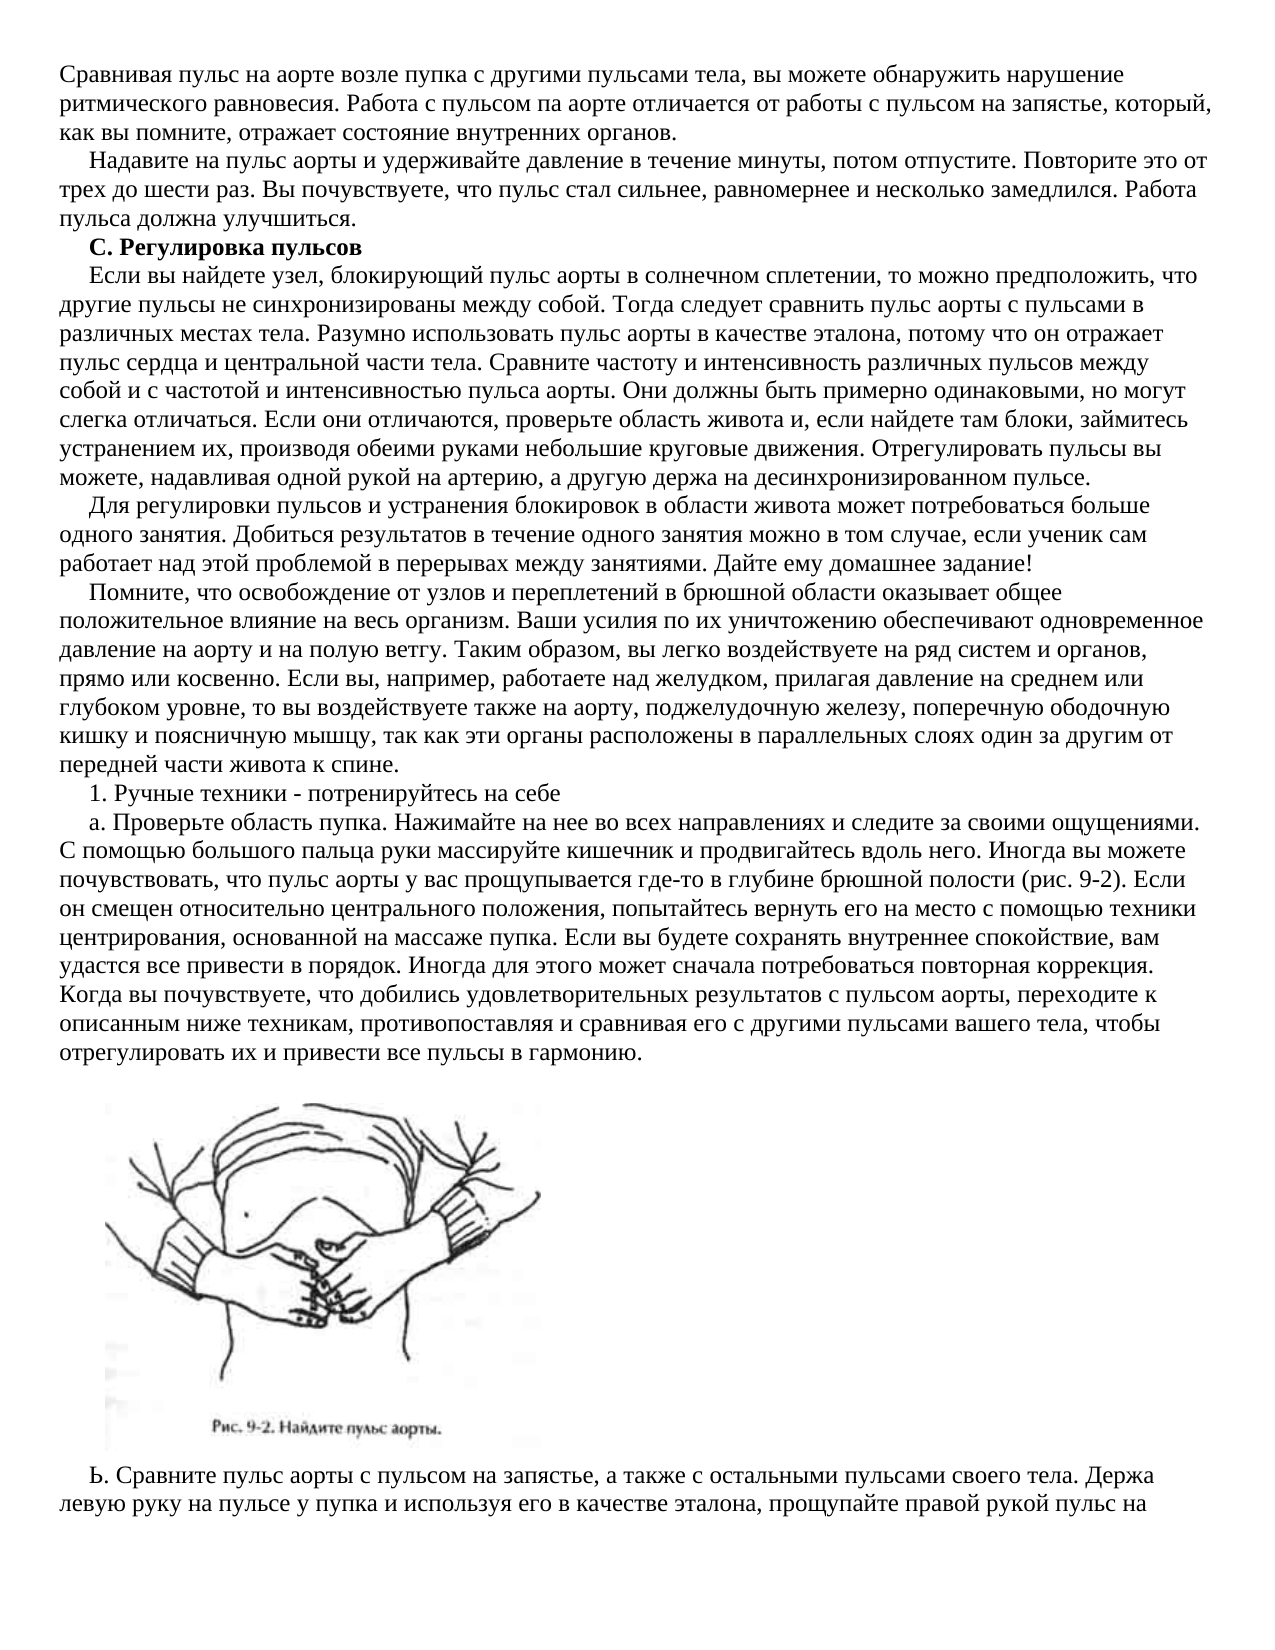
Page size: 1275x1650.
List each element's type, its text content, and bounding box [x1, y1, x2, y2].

text Сравнивая пульс на аорте возле пупка с другими пульсами тела, вы можете обнаружить нарушение ритмического равновесия. Работа с пульсом па аорте отличается от работы с пульсом на запястье, который, как вы помните, отражает состояние внутренних органов. [59, 59, 1216, 145]
text 1. Ручные техники - потренируйтесь на себе [59, 778, 1216, 807]
text Помните, что освобождение от узлов и переплетений в брюшной области оказывает общее положительное влияние на весь организм. Ваши усилия по их уничтожению обеспечивают одновременное давление на аорту и на полую ветгу. Таким образом, вы легко воздействуете на ряд систем и органов, прямо или косвенно. Если вы, например, работаете над желудком, прилагая давление на среднем или глубоком уровне, то вы воздействуете также на аорту, поджелудочную железу, поперечную ободочную кишку и поясничную мышцу, так как эти органы расположены в параллельных слоях один за другим от передней части живота к спине. [59, 577, 1216, 778]
text С. Регулировка пульсов [59, 232, 1216, 260]
text Надавите на пульс аорты и удерживайте давление в течение минуты, потом отпустите. Повторите это от трех до шести раз. Вы почувствуете, что пульс стал сильнее, равномернее и несколько замедлился. Работа пульса должна улучшиться. [59, 145, 1216, 232]
picture [105, 1103, 541, 1451]
text Ь. Сравните пульс аорты с пульсом на запястье, а также с остальными пульсами своего тела. Держа левую руку на пульсе у пупка и используя его в качестве эталона, прощупайте правой рукой пульс на [59, 1460, 1216, 1517]
text Если вы найдете узел, блокирующий пульс аорты в солнечном сплетении, то можно предположить, что другие пульсы не синхронизированы между собой. Тогда следует сравнить пульс аорты с пульсами в различных местах тела. Разумно использовать пульс аорты в качестве эталона, потому что он отражает пульс сердца и центральной части тела. Сравните частоту и интенсивность различных пульсов между собой и с частотой и интенсивностью пульса аорты. Они должны быть примерно одинаковыми, но могут слегка отличаться. Если они отличаются, проверьте область живота и, если найдете там блоки, займитесь устранением их, производя обеими руками небольшие круговые движения. Отрегулировать пульсы вы можете, надавливая одной рукой на артерию, а другую держа на десинхронизированном пульсе. [59, 260, 1216, 490]
text а. Проверьте область пупка. Нажимайте на нее во всех направлениях и следите за своими ощущениями. С помощью большого пальца руки массируйте кишечник и продвигайтесь вдоль него. Иногда вы можете почувствовать, что пульс аорты у вас прощупывается где-то в глубине брюшной полости (рис. 9-2). Если он смещен относительно центрального положения, попытайтесь вернуть его на место с помощью техники центрирования, основанной на массаже пупка. Если вы будете сохранять внутреннее спокойствие, вам удастся все привести в порядок. Иногда для этого может сначала потребоваться повторная коррекция. Когда вы почувствуете, что добились удовлетворительных результатов с пульсом аорты, переходите к описанным ниже техникам, противопоставляя и сравнивая его с другими пульсами вашего тела, чтобы отрегулировать их и привести все пульсы в гармонию. [59, 807, 1216, 1065]
text Для регулировки пульсов и устранения блокировок в области живота может потребоваться больше одного занятия. Добиться результатов в течение одного занятия можно в том случае, если ученик сам работает над этой проблемой в перерывах между занятиями. Дайте ему домашнее задание! [59, 490, 1216, 577]
